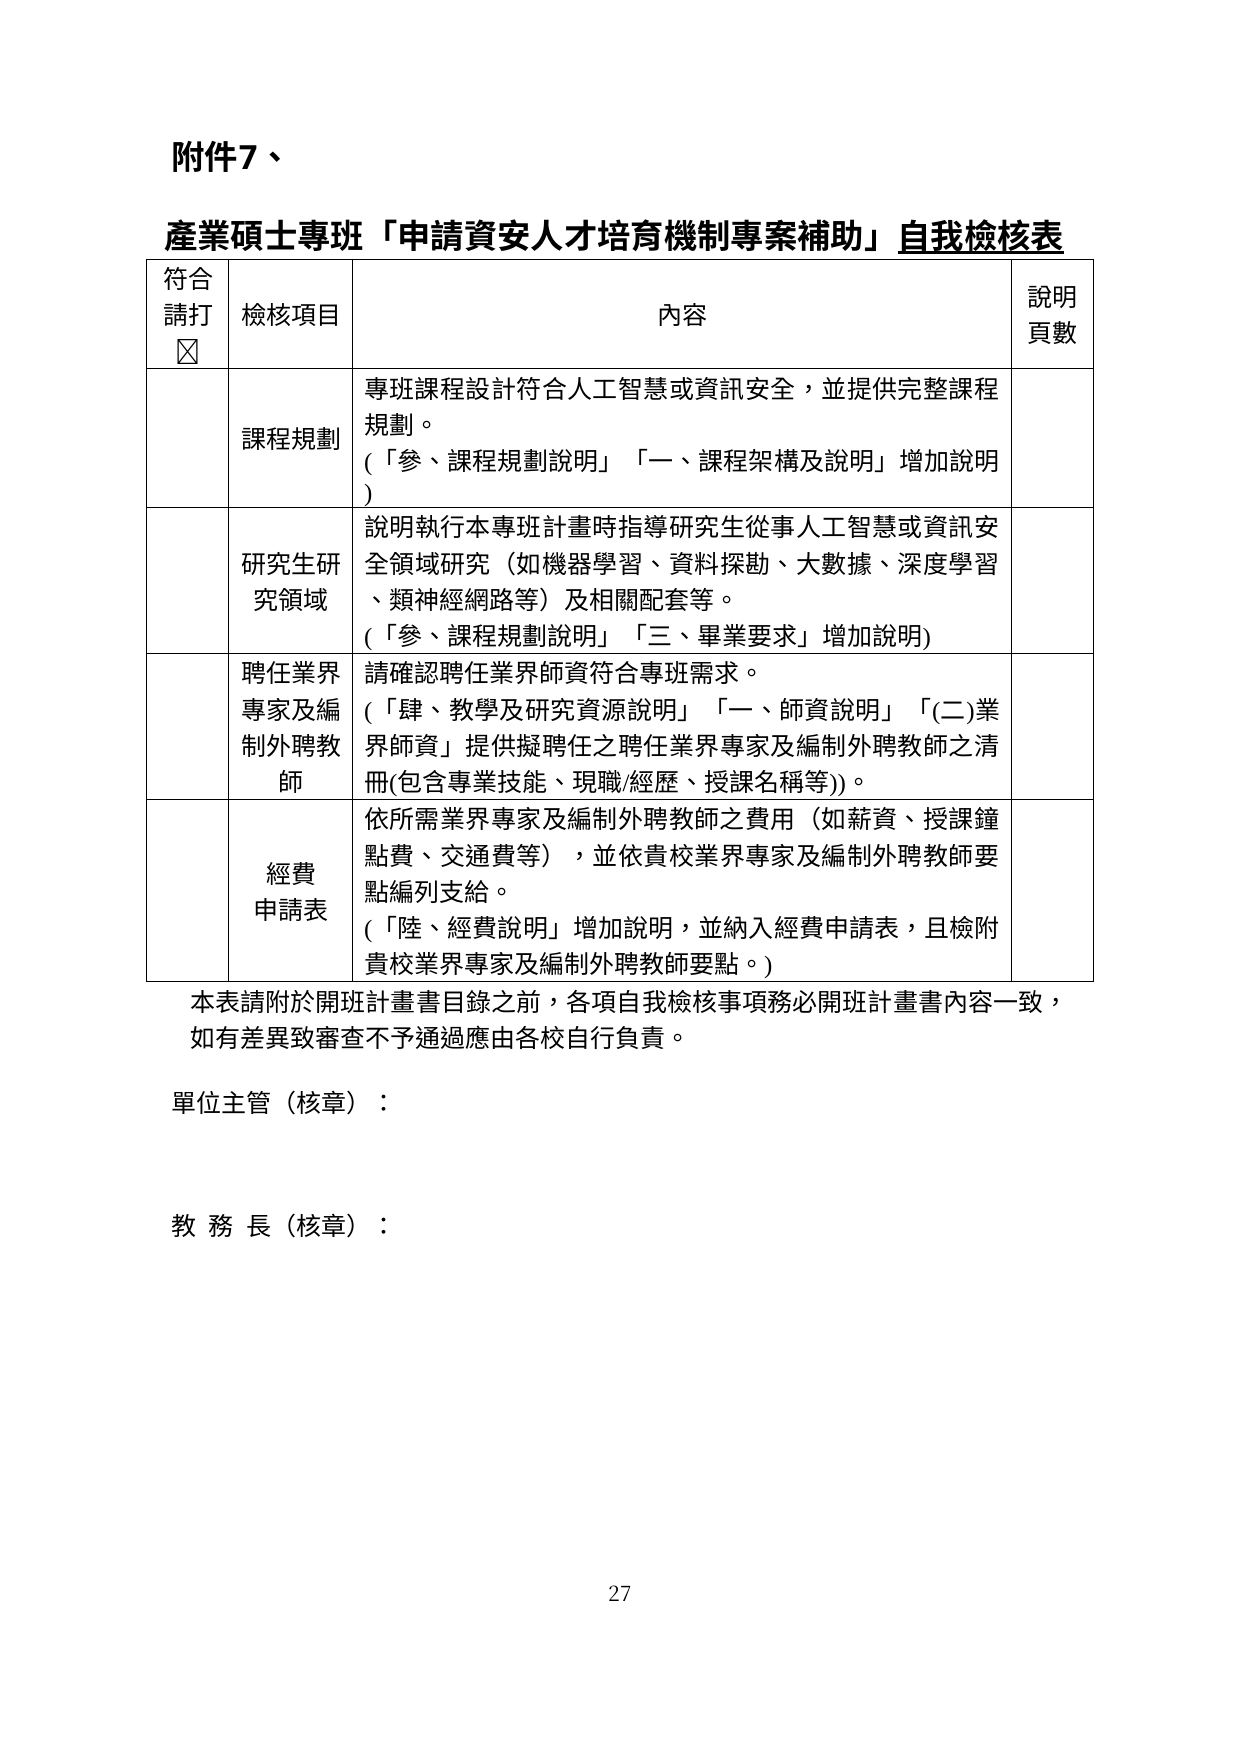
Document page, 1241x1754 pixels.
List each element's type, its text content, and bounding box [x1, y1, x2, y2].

table_cell [147, 369, 228, 507]
text 產業碩士專班「申請資安人才培育機制專案補助」自我檢核表 [159, 210, 1069, 258]
table_header 檢核項目 [229, 260, 352, 368]
table_cell 說明執行本專班計畫時指導研究生從事人工智慧或資訊安全領域研究（如機器學習、資料探勘、大數據、深度學習、類神經網路等）及相關配套等。 (「參、課程規劃說明」「三、畢業要求」增加說明) [353, 508, 1011, 653]
table_cell [1012, 369, 1093, 507]
text 本表請附於開班計畫書目錄之前，各項自我檢核事項務必開班計畫書內容一致，如有差異致審查不予通過應由各校自行負責。 [190, 982, 1069, 1055]
table_cell 聘任業界專家及編制外聘教師 [229, 654, 352, 799]
table_cell 課程規劃 [229, 369, 352, 507]
table_cell 研究生研究領域 [229, 508, 352, 653]
table_cell 依所需業界專家及編制外聘教師之費用（如薪資、授課鐘點費、交通費等），並依貴校業界專家及編制外聘教師要點編列支給。 (「陸、經費說明」增加說明，並納入經費申請表，且檢附貴校業界專家及編制外聘教師要點。) [353, 800, 1011, 981]
table_cell [147, 800, 228, 981]
table_header 內容 [353, 260, 1011, 368]
table_cell [147, 508, 228, 653]
table_cell [1012, 654, 1093, 799]
table_cell 專班課程設計符合人工智慧或資訊安全，並提供完整課程規劃。 (「參、課程規劃說明」「一、課程架構及說明」增加說明) [353, 369, 1011, 507]
table_cell 請確認聘任業界師資符合專班需求。 (「肆、教學及研究資源說明」「一、師資說明」「(二)業界師資」提供擬聘任之聘任業界專家及編制外聘教師之清冊(包含專業技能、現職/經歷、授課名稱等))。 [353, 654, 1011, 799]
table_cell [1012, 508, 1093, 653]
table_header 符合 請打 [147, 260, 228, 368]
table_cell 經費 申請表 [229, 800, 352, 981]
text 單位主管（核章）： [171, 1083, 1069, 1120]
table_header 說明頁數 [1012, 260, 1093, 368]
text 教 務 長（核章）： [171, 1206, 1069, 1242]
table_cell [1012, 800, 1093, 981]
table_cell [147, 654, 228, 799]
